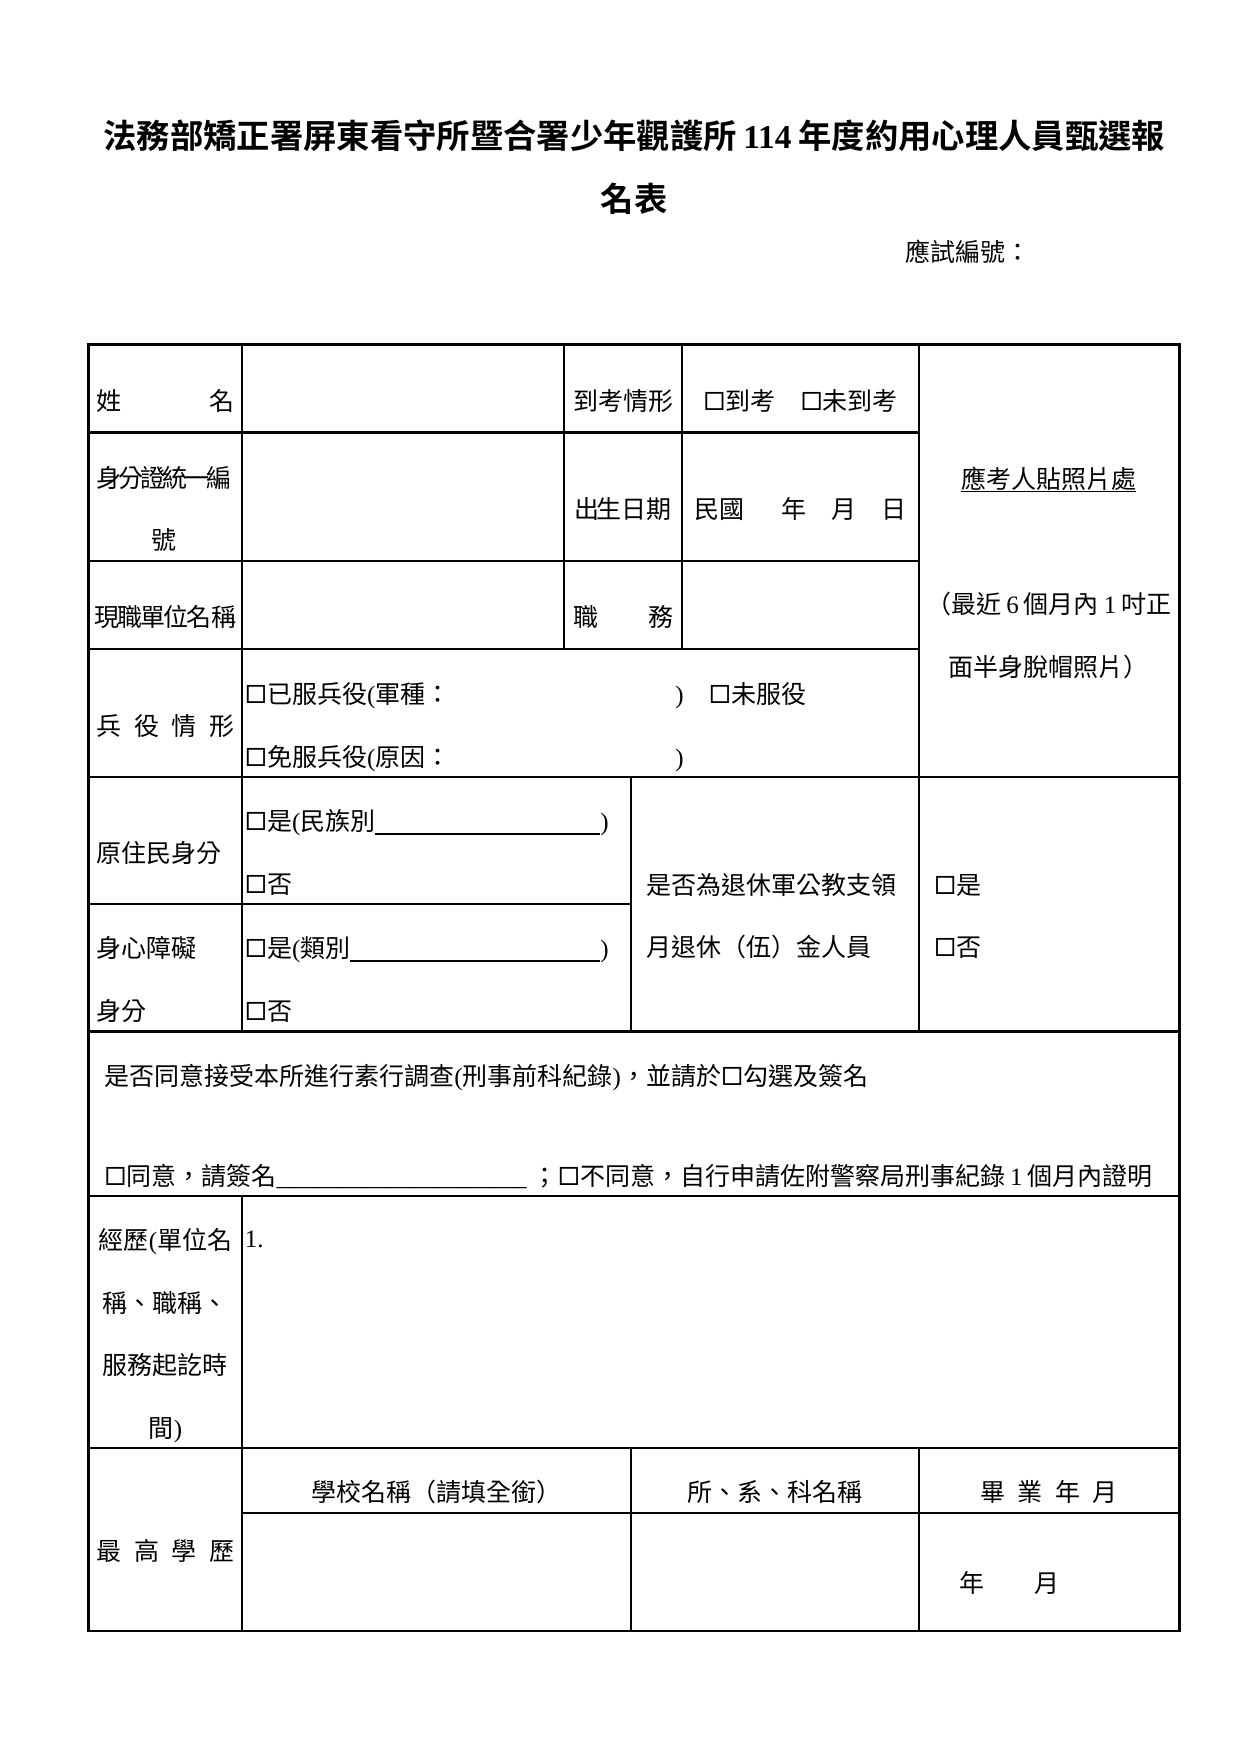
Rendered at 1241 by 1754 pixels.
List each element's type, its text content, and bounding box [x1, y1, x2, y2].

table_cell 出生日期 [565, 434, 681, 559]
table_cell 職 務 [565, 562, 681, 648]
table_cell 兵 役 情 形 [90, 650, 241, 776]
table_cell [243, 562, 563, 648]
table_cell 應考人貼照片處 （最近6個月內1吋正面半身脫帽照片） [920, 346, 1178, 776]
table_cell 原住民身分 [90, 778, 241, 903]
table_cell [243, 346, 563, 431]
table_cell [243, 434, 563, 559]
table_cell [243, 1514, 630, 1630]
table_cell 最 高 學 歷 [90, 1449, 241, 1630]
table_cell 1. [243, 1197, 1178, 1447]
table_cell 現職單位名稱 [90, 562, 241, 648]
table_cell 是(民族別 ) 否 [243, 778, 630, 903]
table_cell 學校名稱（請填全銜） [243, 1449, 630, 1512]
table_header 法務部矯正署屏東看守所暨合署少年觀護所114年度約用心理人員甄選報名表 [89, 93, 1179, 343]
table_cell 民國 年 月 日 [683, 434, 918, 559]
table_cell 到考 未到考 [683, 346, 918, 431]
table_cell [632, 1514, 918, 1630]
table_cell 到考情形 [565, 346, 681, 431]
table_cell 是(類別 ) 否 [243, 905, 630, 1030]
table_cell 是 否 [920, 778, 1178, 1030]
table_cell 畢 業 年 月 [920, 1449, 1178, 1512]
table_cell 身分證統一編號 [90, 434, 241, 559]
table_cell [683, 562, 918, 648]
table_cell 是否為退休軍公教支領月退休（伍）金人員 [632, 778, 918, 1030]
table_cell 年 月 [920, 1514, 1178, 1630]
table_cell 身心障礙 身分 [90, 905, 241, 1030]
table_cell 姓 名 [90, 346, 241, 431]
table_cell 是否同意接受本所進行素行調查(刑事前科紀錄)，並請於勾選及簽名 同意，請簽名____________________ ；不同意，自行申請佐附警察局刑事紀錄1個月內證明 [90, 1033, 1178, 1195]
table_cell 所、系、科名稱 [632, 1449, 918, 1512]
table_cell 已服兵役(軍種： ) 未服役 免服兵役(原因： ) [243, 650, 918, 776]
table_cell 經歷(單位名稱、職稱、服務起訖時間) [90, 1197, 241, 1447]
